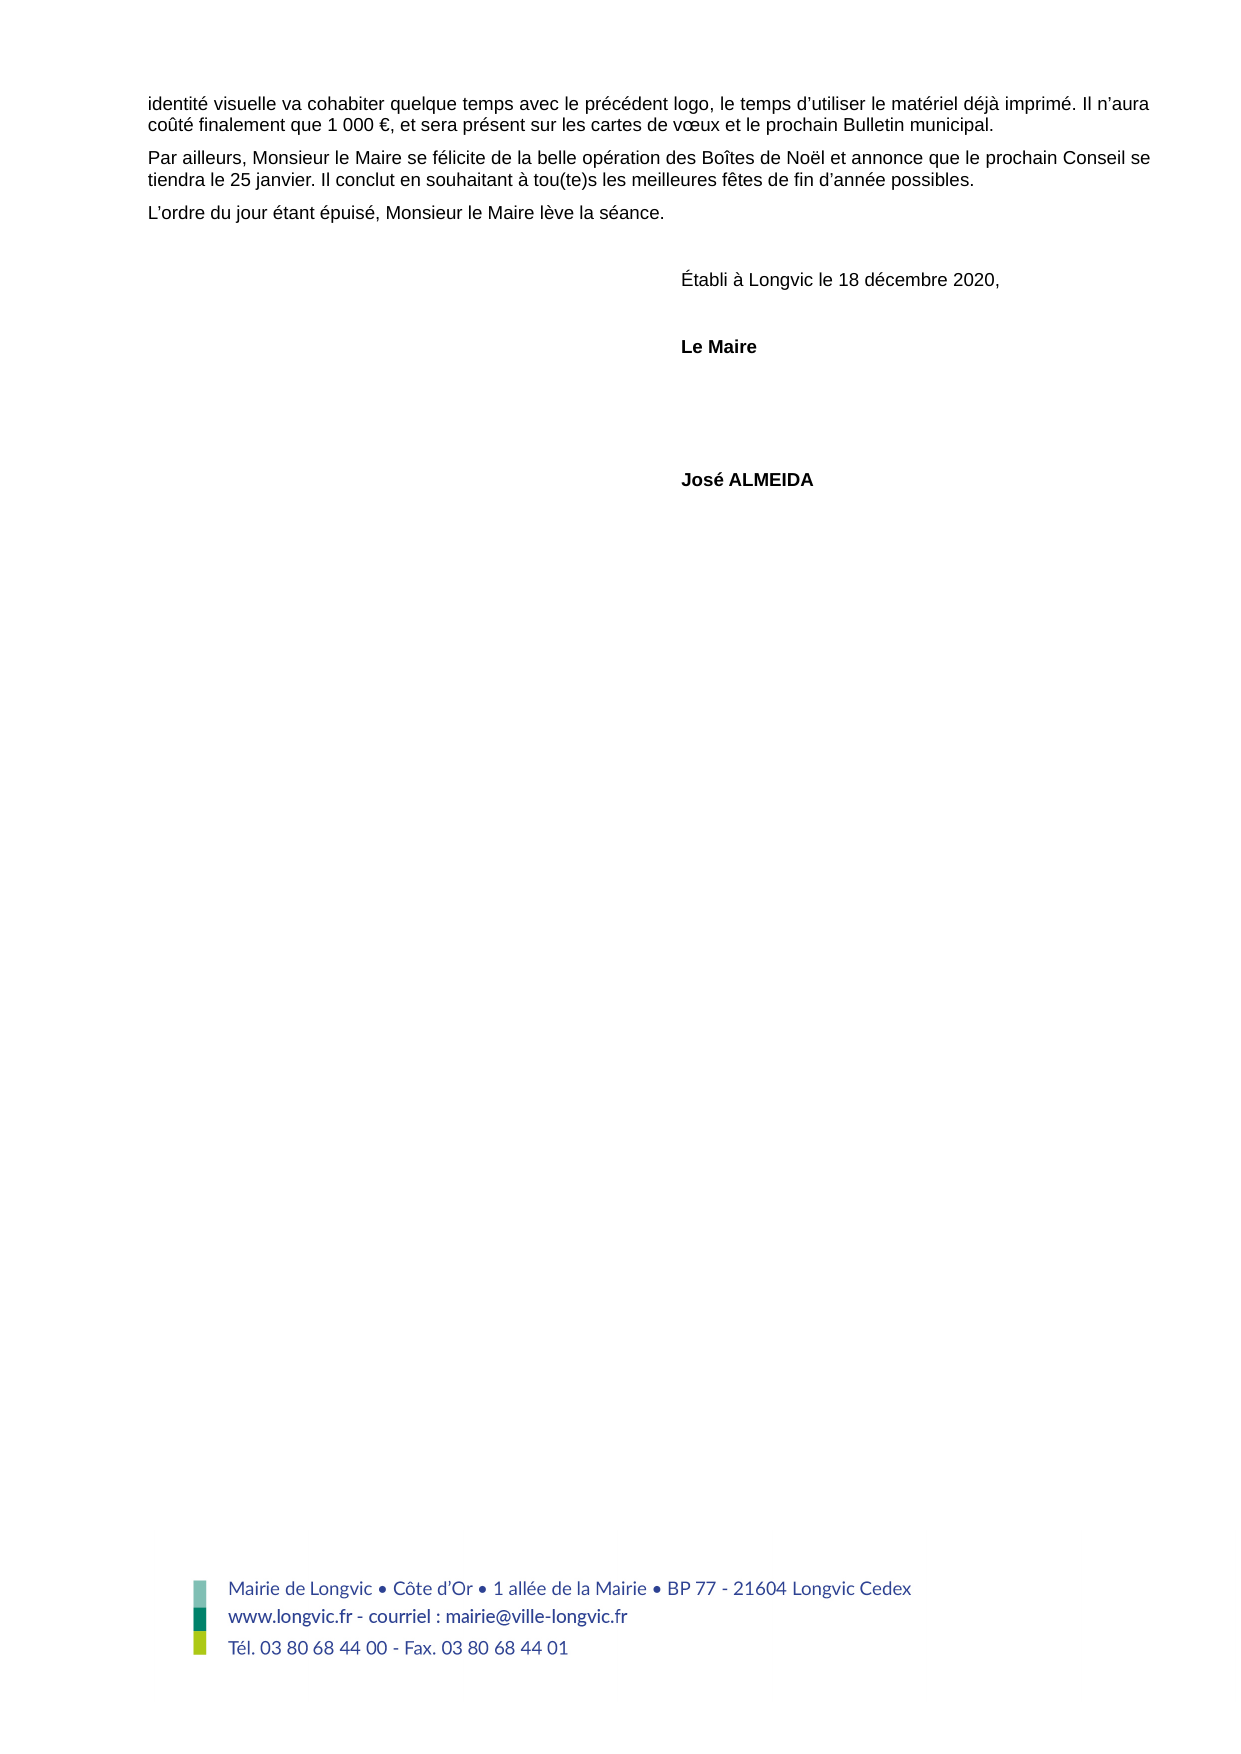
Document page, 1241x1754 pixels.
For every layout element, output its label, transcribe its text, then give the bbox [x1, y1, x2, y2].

text Le Maire [681, 335, 1152, 357]
text Établi à Longvic le 18 décembre 2020, [681, 269, 1152, 290]
text identité visuelle va cohabiter quelque temps avec le précédent logo, le temps d’utiliser le matériel déjà imprimé. Il n’aura coûté finalement que 1 000 €, et sera présent sur les cartes de vœux et le prochain Bulletin municipal. [148, 92, 1152, 135]
text L’ordre du jour étant épuisé, Monsieur le Maire lève la séance. [148, 202, 1152, 224]
picture [0, 1530, 1236, 1702]
text José ALMEIDA [681, 469, 1152, 490]
text Par ailleurs, Monsieur le Maire se félicite de la belle opération des Boîtes de Noël et annonce que le prochain Conseil se tiendra le 25 janvier. Il conclut en souhaitant à tou(te)s les meilleures fêtes de fin d’année possibles. [148, 147, 1152, 190]
